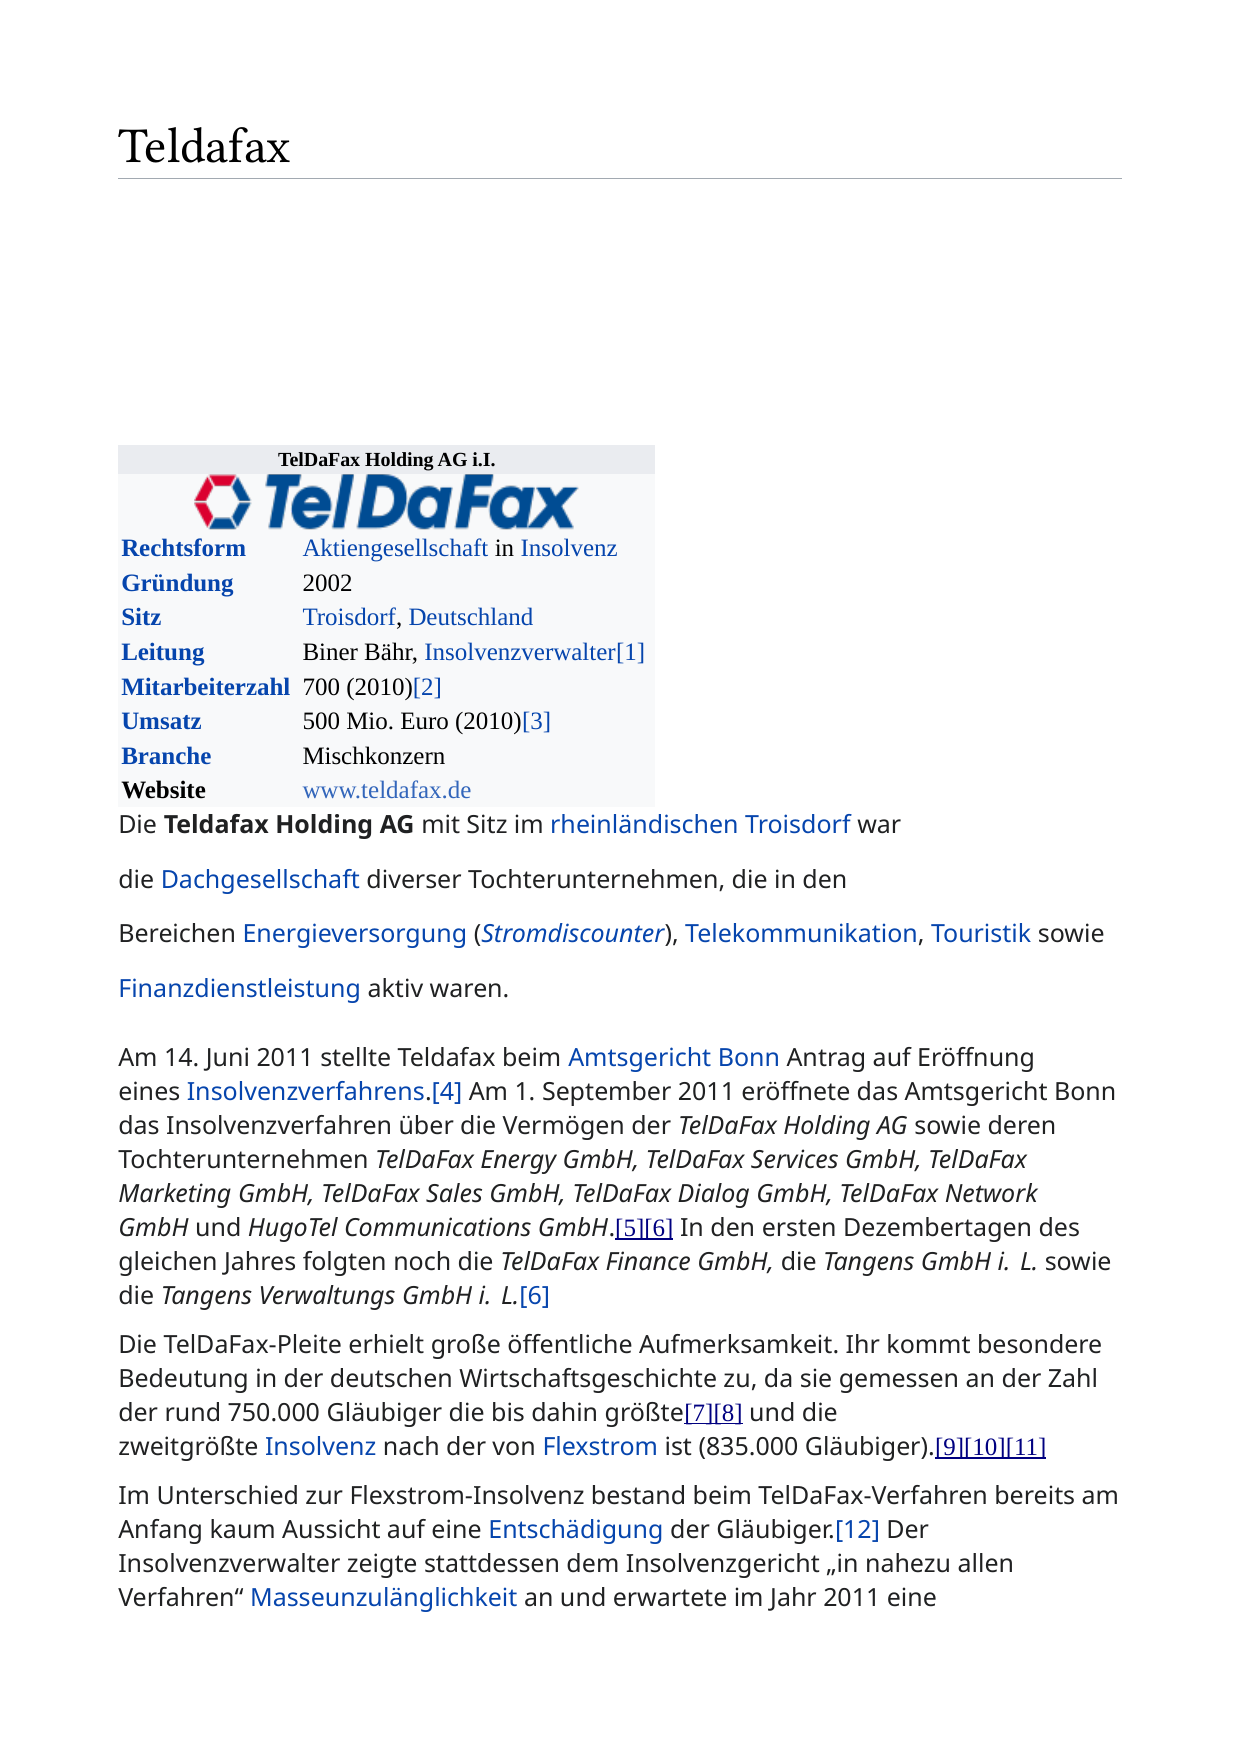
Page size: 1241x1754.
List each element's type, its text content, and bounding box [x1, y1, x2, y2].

table_cell 2002 [299, 565, 655, 599]
table_cell [118, 474, 193, 530]
table_cell Umsatz [118, 703, 299, 738]
text Im Unterschied zur Flexstrom-Insolvenz bestand beim TelDaFax-Verfahren bereits am Anfang kaum Aussicht auf eine Entschädigung der Gläubiger.[12] Der Insolvenzverwalter zeigte stattdessen dem Insolvenzgericht „in nahezu allen Verfahren“ Masseunzulänglichkeit an und erwartete im Jahr 2011 eine [118, 1477, 1122, 1614]
table_cell Mischkonzern [299, 738, 655, 772]
text Am 14. Juni 2011 stellte Teldafax beim Amtsgericht Bonn Antrag auf Eröffnung eines Insolvenzverfahrens.[4] Am 1. September 2011 eröffnete das Amtsgericht Bonn das Insolvenzverfahren über die Vermögen der TelDaFax Holding AG sowie deren Tochterunternehmen TelDaFax Energy GmbH, TelDaFax Services GmbH, TelDaFax Marketing GmbH, TelDaFax Sales GmbH, TelDaFax Dialog GmbH, TelDaFax Network GmbH und HugoTel Communications GmbH.[5][6] In den ersten Dezembertagen des gleichen Jahres folgten noch die TelDaFax Finance GmbH, die Tangens GmbH i. L. sowie die Tangens Verwaltungs GmbH i. L.[6] [118, 1039, 1122, 1312]
table_cell Leitung [118, 634, 299, 669]
picture [193, 473, 580, 531]
table_cell Mitarbeiterzahl [118, 669, 299, 703]
text Die TelDaFax-Pleite erhielt große öffentliche Aufmerksamkeit. Ihr kommt besondere Bedeutung in der deutschen Wirtschaftsgeschichte zu, da sie gemessen an der Zahl der rund 750.000 Gläubiger die bis dahin größte[7][8] und die zweitgrößte Insolvenz nach der von Flexstrom ist (835.000 Gläubiger).[9][10][11] [118, 1327, 1122, 1463]
table_cell Sitz [118, 600, 299, 634]
table_cell Biner Bähr, Insolvenzverwalter[1] [299, 634, 655, 669]
table_cell 500 Mio. Euro (2010)[3] [299, 703, 655, 738]
table_cell Rechtsform [118, 530, 299, 565]
table_cell Aktiengesellschaft in Insolvenz [299, 530, 655, 565]
table_cell Branche [118, 738, 299, 772]
table_cell www.teldafax.de [299, 773, 655, 807]
table_cell [580, 474, 655, 530]
table_cell 700 (2010)[2] [299, 669, 655, 703]
subtitle Teldafax [118, 118, 1122, 178]
table_cell Troisdorf, Deutschland [299, 600, 655, 634]
table_cell Gründung [118, 565, 299, 599]
table_header TelDaFax Holding AG i.I. [118, 445, 655, 474]
text Die Teldafax Holding AG mit Sitz im rheinländischen Troisdorf war die Dachgesellschaft diverser Tochterunternehmen, die in den Bereichen Energieversorgung (Stromdiscounter), Telekommunikation, Touristik sowie Finanzdienstleistung aktiv waren. [118, 807, 1122, 1004]
table_cell Website [118, 773, 299, 807]
